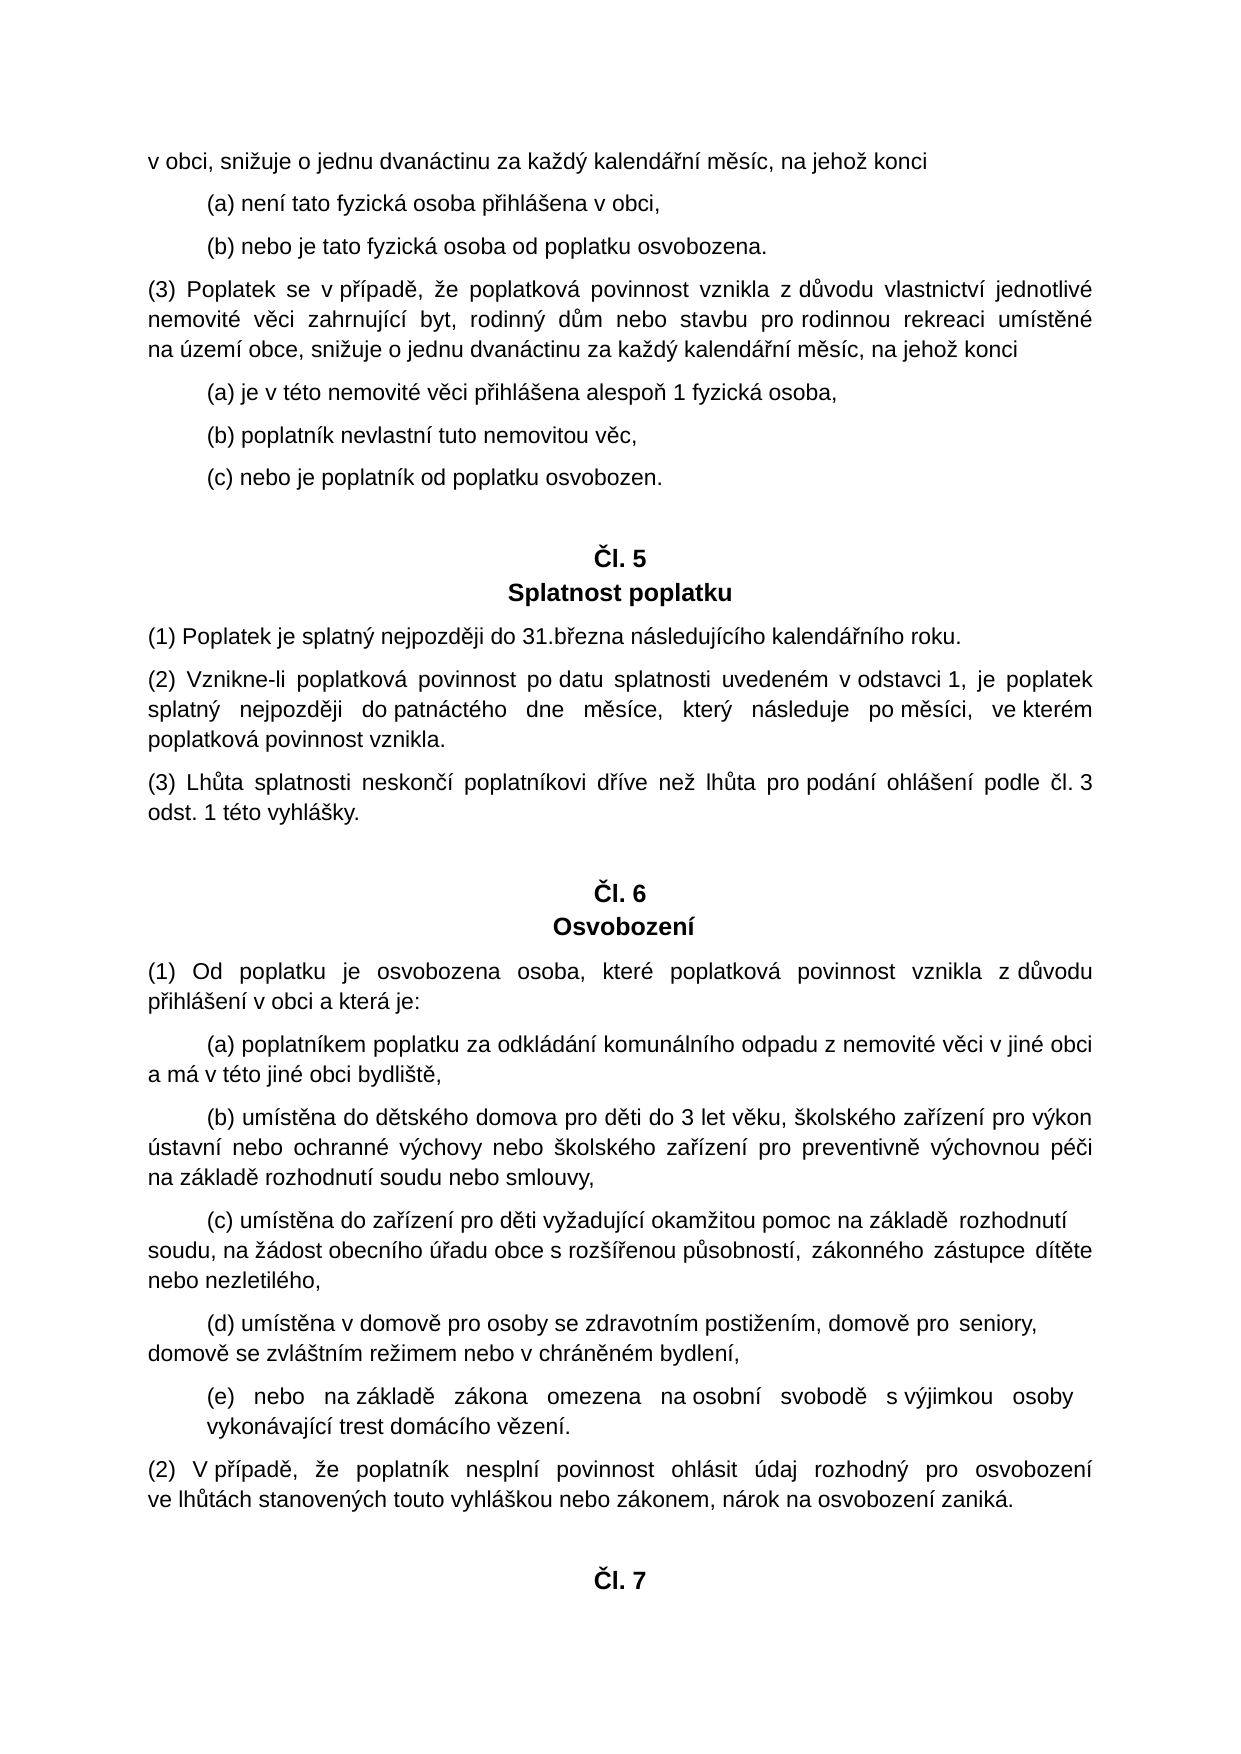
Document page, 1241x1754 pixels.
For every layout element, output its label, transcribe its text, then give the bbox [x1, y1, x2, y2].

text (3) Poplatek se v případě, že poplatková povinnost vznikla z důvodu vlastnictví jednotlivé nemovité věci zahrnující byt, rodinný dům nebo stavbu pro rodinnou rekreaci umístěné na území obce, snižuje o jednu dvanáctinu za každý kalendářní měsíc, na jehož konci [148, 276, 1093, 362]
text (e) nebo na základě zákona omezena na osobní svobodě s výjimkou osoby vykonávající trest domácího vězení. [148, 1383, 1093, 1439]
text (a) je v této nemovité věci přihlášena alespoň 1 fyzická osoba, [148, 379, 1093, 405]
text (a) není tato fyzická osoba přihlášena v obci, [148, 190, 1093, 217]
text (2) Vznikne-li poplatková povinnost po datu splatnosti uvedeném v odstavci 1, je poplatek splatný nejpozději do patnáctého dne měsíce, který následuje po měsíci, ve kterém poplatková povinnost vznikla. [148, 666, 1093, 752]
text (d) umístěna v domově pro osoby se zdravotním postižením, domově pro seniory, domově se zvláštním režimem nebo v chráněném bydlení, [148, 1310, 1093, 1366]
text (c) umístěna do zařízení pro děti vyžadující okamžitou pomoc na základě rozhodnutí soudu, na žádost obecního úřadu obce s rozšířenou působností, zákonného zástupce dítěte nebo nezletilého, [148, 1207, 1093, 1293]
text (c) nebo je poplatník od poplatku osvobozen. [148, 464, 1093, 491]
text Čl. 5 Splatnost poplatku [148, 544, 1093, 606]
text v obci, snižuje o jednu dvanáctinu za každý kalendářní měsíc, na jehož konci [148, 148, 1093, 174]
text (b) umístěna do dětského domova pro děti do 3 let věku, školského zařízení pro výkon ústavní nebo ochranné výchovy nebo školského zařízení pro preventivně výchovnou péči na základě rozhodnutí soudu nebo smlouvy, [148, 1104, 1093, 1190]
text (b) poplatník nevlastní tuto nemovitou věc, [148, 422, 1093, 448]
text (3) Lhůta splatnosti neskončí poplatníkovi dříve než lhůta pro podání ohlášení podle čl. 3 odst. 1 této vyhlášky. [148, 769, 1093, 825]
text (1) Od poplatku je osvobozena osoba, které poplatková povinnost vznikla z důvodu přihlášení v obci a která je: [148, 958, 1093, 1014]
text (1) Poplatek je splatný nejpozději do 31.března následujícího kalendářního roku. [148, 623, 1093, 649]
text Čl. 7 [148, 1566, 1093, 1595]
text (b) nebo je tato fyzická osoba od poplatku osvobozena. [148, 233, 1093, 259]
text (a) poplatníkem poplatku za odkládání komunálního odpadu z nemovité věci v jiné obci a má v této jiné obci bydliště, [148, 1031, 1093, 1087]
text (2) V případě, že poplatník nesplní povinnost ohlásit údaj rozhodný pro osvobození ve lhůtách stanovených touto vyhláškou nebo zákonem, nárok na osvobození zaniká. [148, 1456, 1093, 1512]
text Čl. 6 Osvobození [148, 879, 1093, 941]
